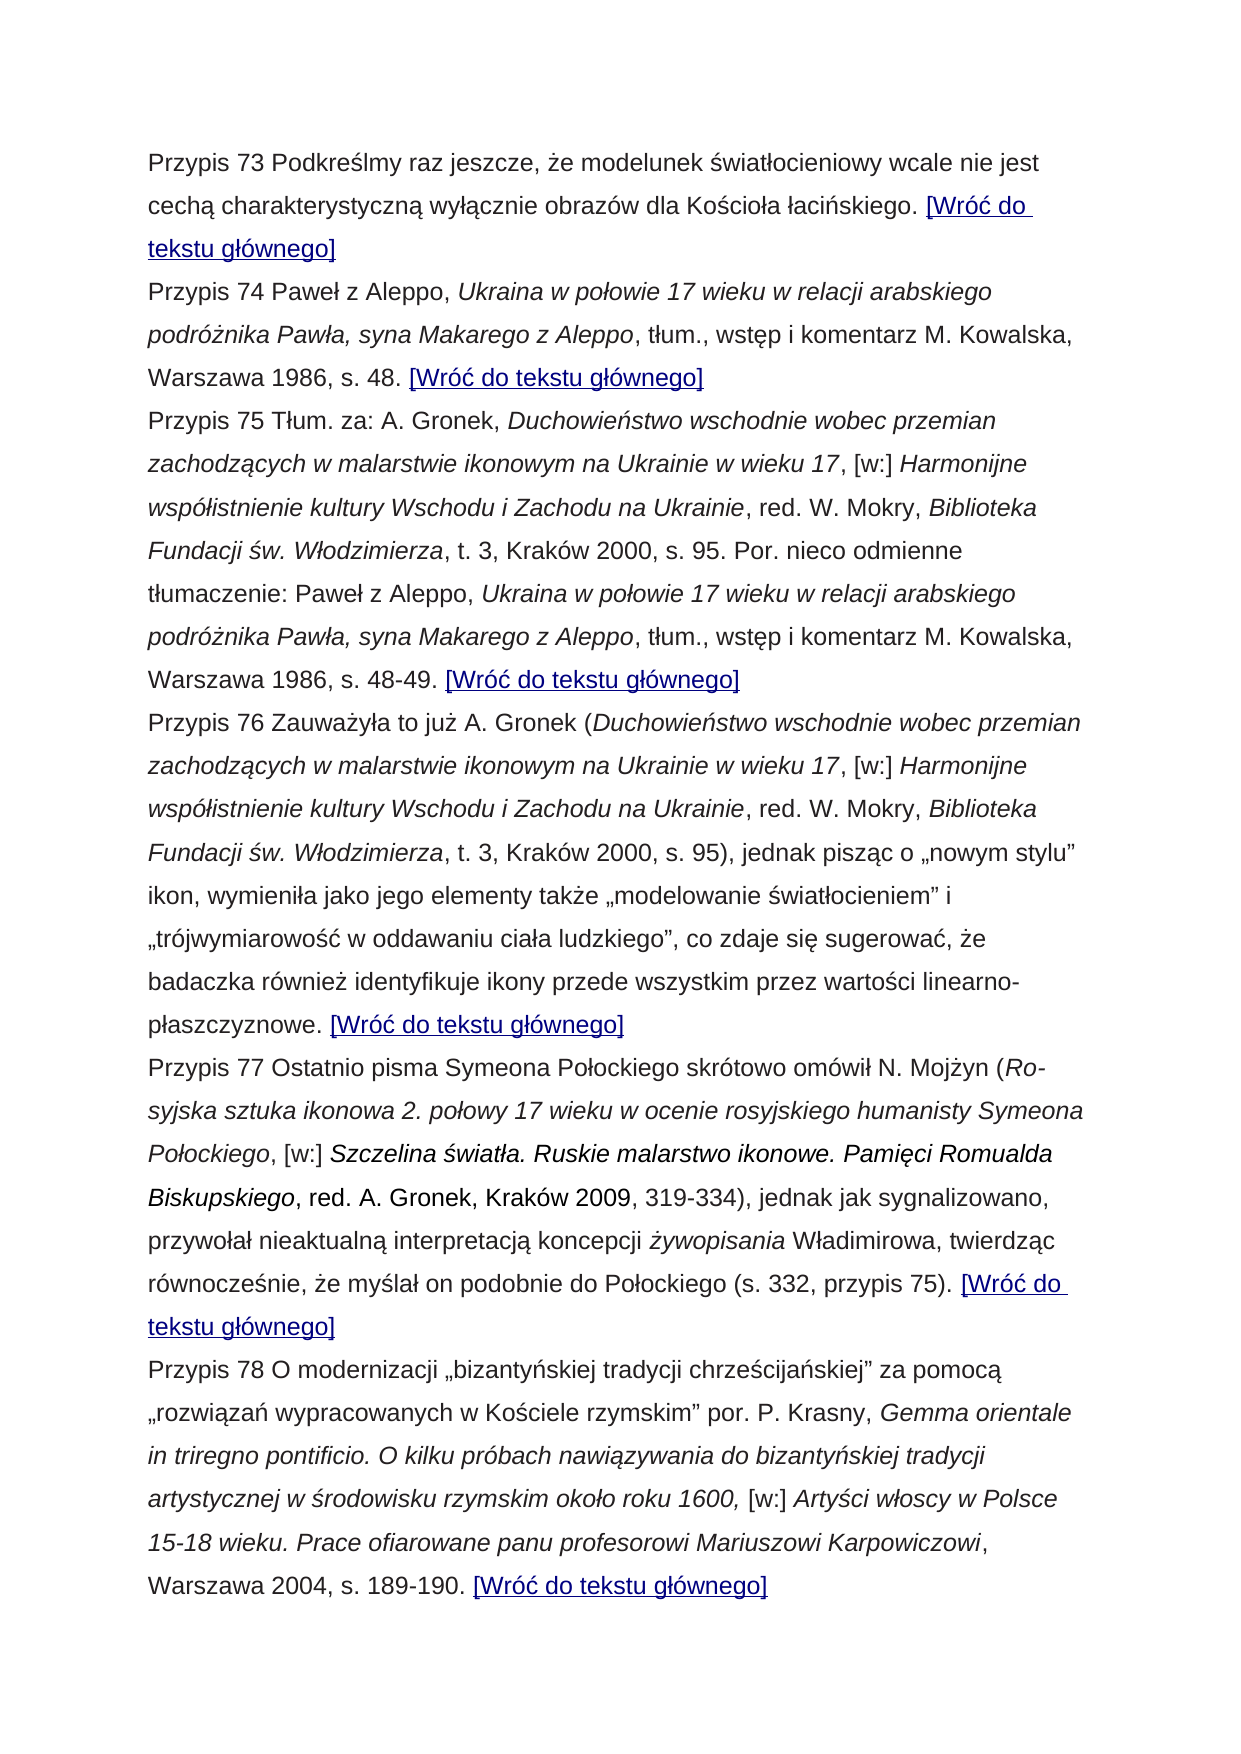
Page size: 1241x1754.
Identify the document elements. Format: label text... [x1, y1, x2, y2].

text Przypis 78 O modernizacji „bizantyńskiej tradycji chrześcijańskiej” za pomocą „rozwiązań wypracowanych w Kościele rzymskim” por. P. Krasny, Gemma orientale in triregno pontificio. O kilku próbach nawiązywania do bizantyńskiej tradycji artystycznej w śro­dowisku rzymskim około roku 1600, [w:] Artyści włoscy w Polsce 15-18 wieku. Prace ofiarowane panu profesorowi Mariuszowi Karpowiczowi, Warszawa 2004, s. 189-190. [Wróć do tekstu głównego] [148, 1355, 1093, 1599]
text Przypis 74 Paweł z Aleppo, Ukraina w połowie 17 wieku w relacji arabskiego podróżnika Pawła, syna Makarego z Aleppo, tłum., wstęp i komentarz M. Kowalska, Warszawa 1986, s. 48. [Wróć do tekstu głównego] [148, 277, 1093, 392]
text Przypis 76 Zauważyła to już A. Gronek (Duchowieństwo wschodnie wobec przemian zachodzących w malarstwie ikonowym na Ukrainie w wieku 17, [w:] Harmonijne współistnienie kultury Wschodu i Zachodu na Ukrainie, red. W. Mokry, Biblioteka Fundacji św. Włodzimierza, t. 3, Kraków 2000, s. 95), jednak pisząc o „nowym stylu” ikon, wymieniła jako jego elementy także „modelowanie światłocieniem” i „trójwymiarowość w oddawaniu ciała ludzkiego”, co zdaje się sugerować, że badaczka również identyfi­kuje ikony przede wszystkim przez wartości linearno-płaszczyznowe. [Wróć do tekstu głównego] [148, 708, 1093, 1039]
text Przypis 73 Podkreślmy raz jeszcze, że modelunek światłocieniowy wcale nie jest cechą charakterystyczną wyłącznie obrazów dla Kościoła łacińskiego. [Wróć do tekstu głównego] [148, 148, 1093, 263]
text Przypis 77 Ostatnio pisma Symeona Połockiego skrótowo omówił N. Mojżyn (Ro­syjska sztuka ikonowa 2. połowy 17 wieku w ocenie rosyjskiego humanisty Symeona Połockiego, [w:] Szczelina światła. Ruskie malarstwo ikonowe. Pamięci Romualda Biskupskiego, red. A. Gronek, Kraków 2009, 319-334), jednak jak sygnalizowano, przywołał nieaktualną interpretacją koncepcji żywopisania Władimirowa, twierdząc równocześnie, że myślał on podobnie do Połockiego (s. 332, przypis 75). [Wróć do tekstu głównego] [148, 1053, 1093, 1341]
text Przypis 75 Tłum. za: A. Gronek, Duchowieństwo wschodnie wobec przemian zachodzących w malarstwie ikonowym na Ukrainie w wieku 17, [w:] Harmonijne współistnienie kultury Wschodu i Zachodu na Ukrainie, red. W. Mokry, Biblioteka Fundacji św. Włodzimierza, t. 3, Kraków 2000, s. 95. Por. nieco odmienne tłumaczenie: Paweł z Aleppo, Ukraina w połowie 17 wieku w relacji arabskiego podróżnika Pawła, syna Makarego z Aleppo, tłum., wstęp i komentarz M. Kowalska, Warsza­wa 1986, s. 48-49. [Wróć do tekstu głównego] [148, 406, 1093, 694]
